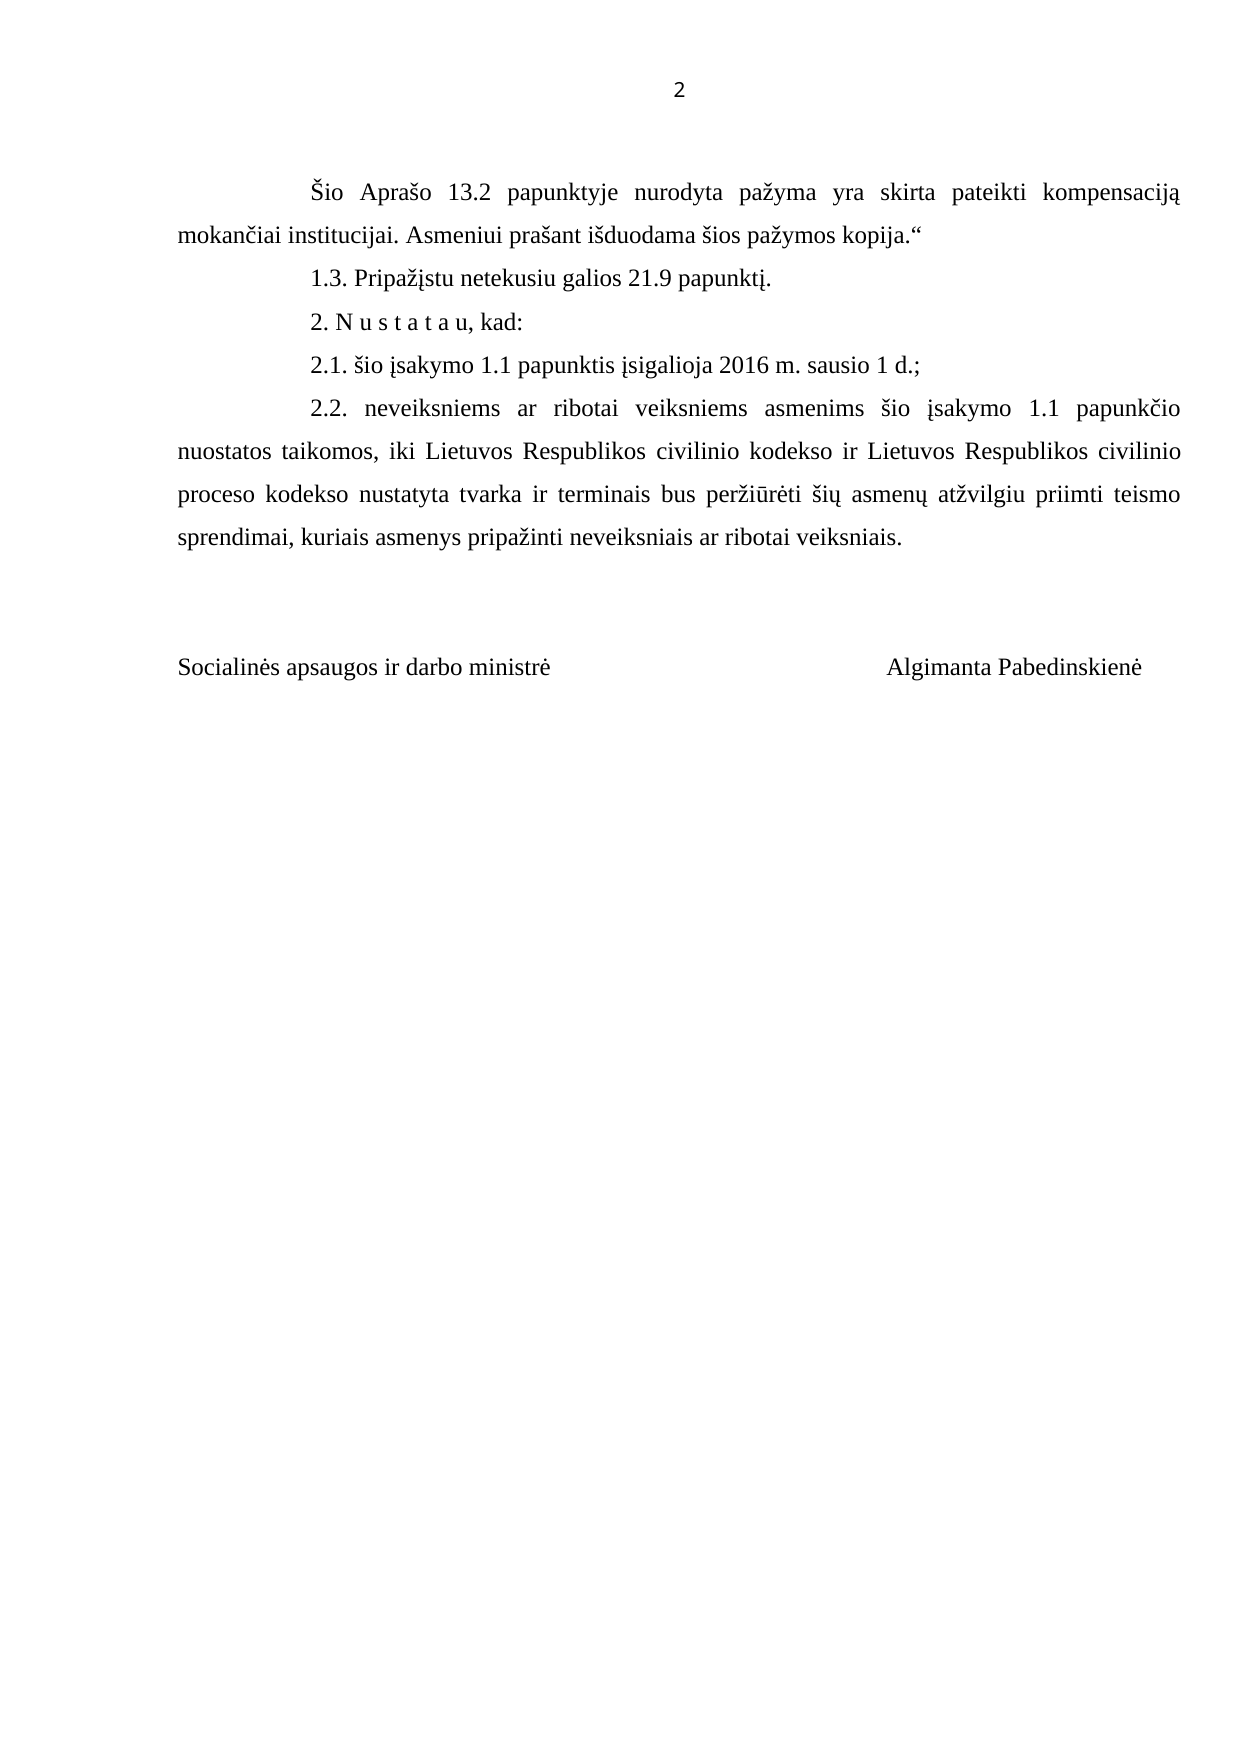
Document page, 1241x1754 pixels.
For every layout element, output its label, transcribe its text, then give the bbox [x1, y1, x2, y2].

text Šio Aprašo 13.2 papunktyje nurodyta pažyma yra skirta pateikti kompensaciją mokančiai institucijai. Asmeniui prašant išduodama šios pažymos kopija.“ [177, 177, 1181, 249]
text 2. N u s t a t a u, kad: [177, 307, 1181, 335]
text 2.1. šio įsakymo 1.1 papunktis įsigalioja 2016 m. sausio 1 d.; [277, 350, 1181, 378]
text Socialinės apsaugos ir darbo ministrė Algimanta Pabedinskienė [177, 652, 1181, 680]
text 2.2. neveiksniems ar ribotai veiksniems asmenims šio įsakymo 1.1 papunkčio nuostatos taikomos, iki Lietuvos Respublikos civilinio kodekso ir Lietuvos Respublikos civilinio proceso kodekso nustatyta tvarka ir terminais bus peržiūrėti šių asmenų atžvilgiu priimti teismo sprendimai, kuriais asmenys pripažinti neveiksniais ar ribotai veiksniais. [177, 393, 1181, 551]
text 1.3. Pripažįstu netekusiu galios 21.9 papunktį. [177, 263, 1181, 292]
